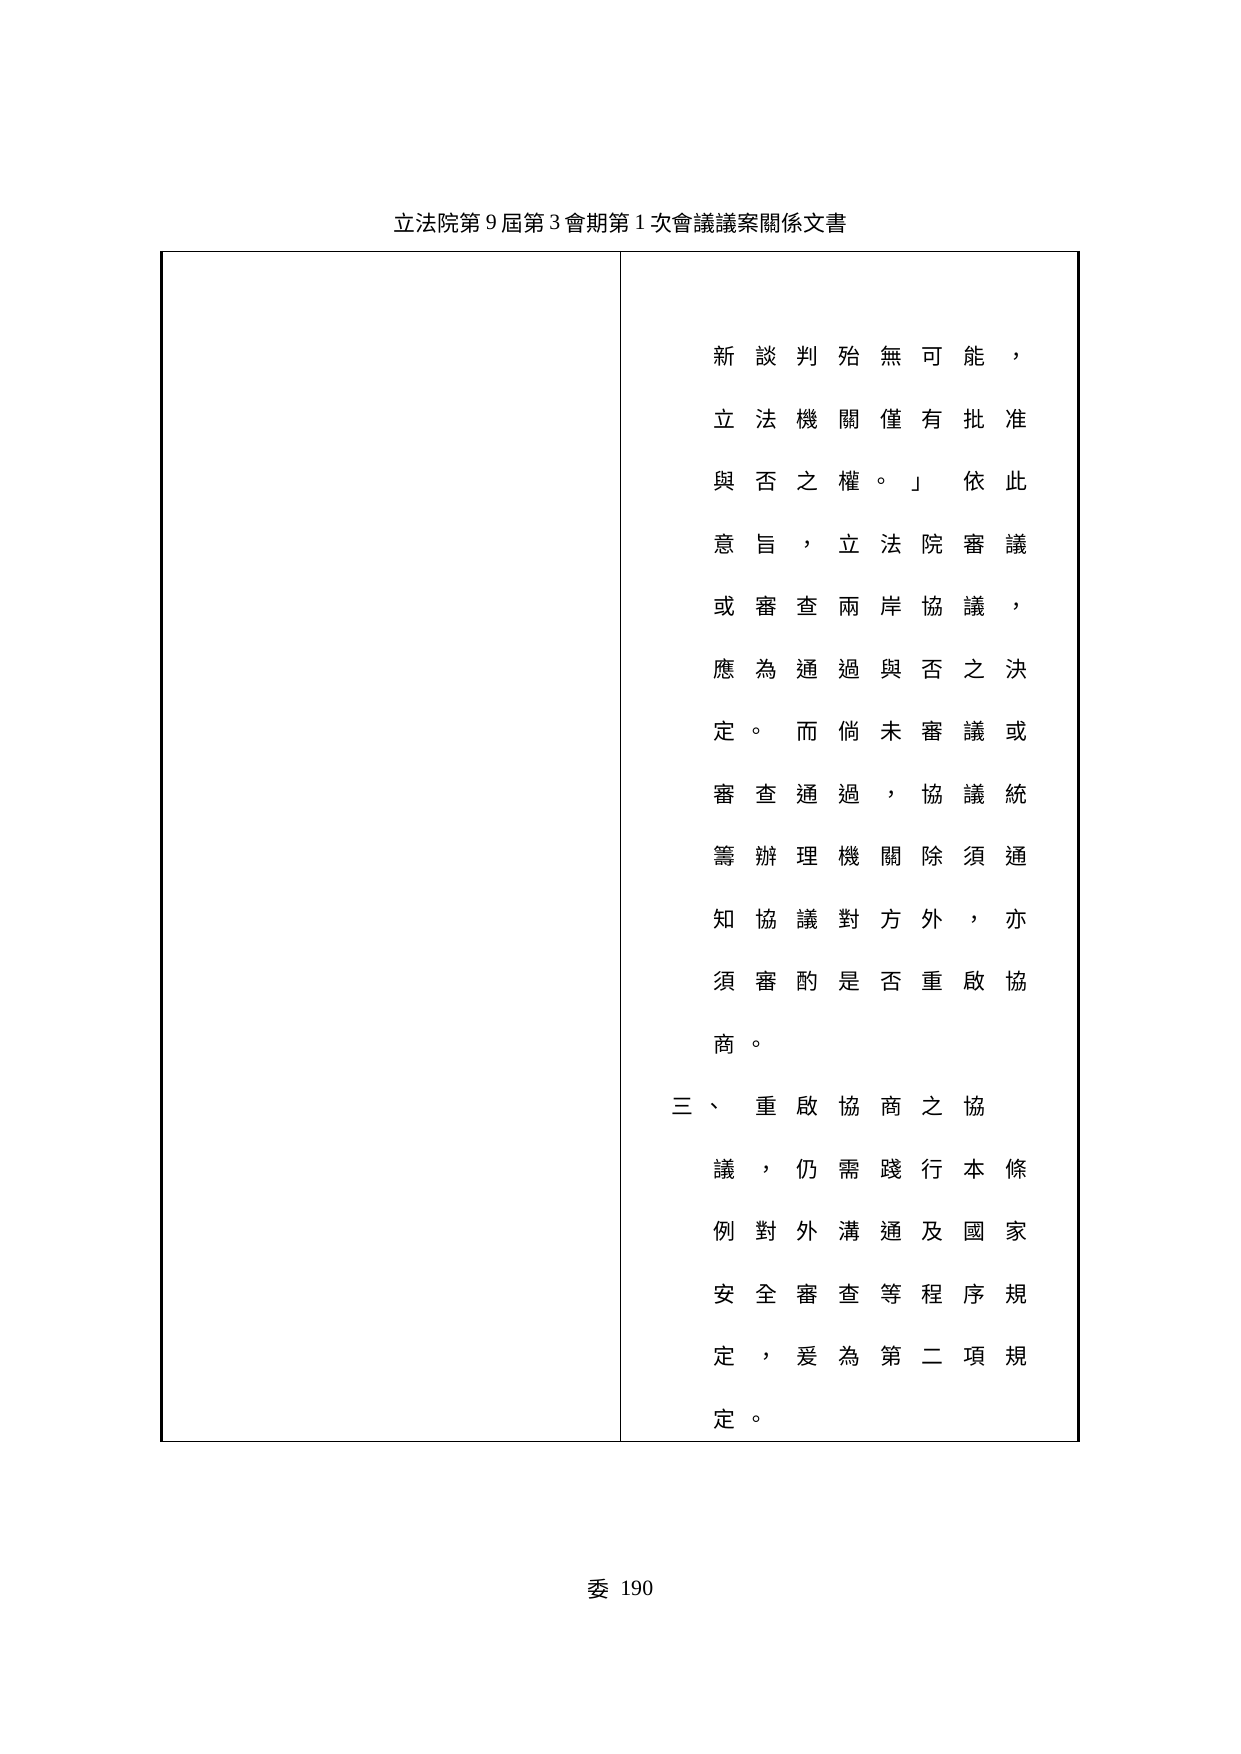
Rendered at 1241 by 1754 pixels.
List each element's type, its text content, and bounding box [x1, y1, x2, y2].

table_cell 新談判殆無可能，立法機關僅有批准與否之權。」依此意旨，立法院審議或審查兩岸協議，應為通過與否之決定。而倘未審議或審查通過，協議統籌辦理機關除須通知協議對方外，亦須審酌是否重啟協商。 三、重啟協商之協議，仍需踐行本條例對外溝通及國家安全審查等程序規定，爰為第二項規定。 [621, 252, 1077, 1441]
table_cell [163, 252, 620, 1441]
